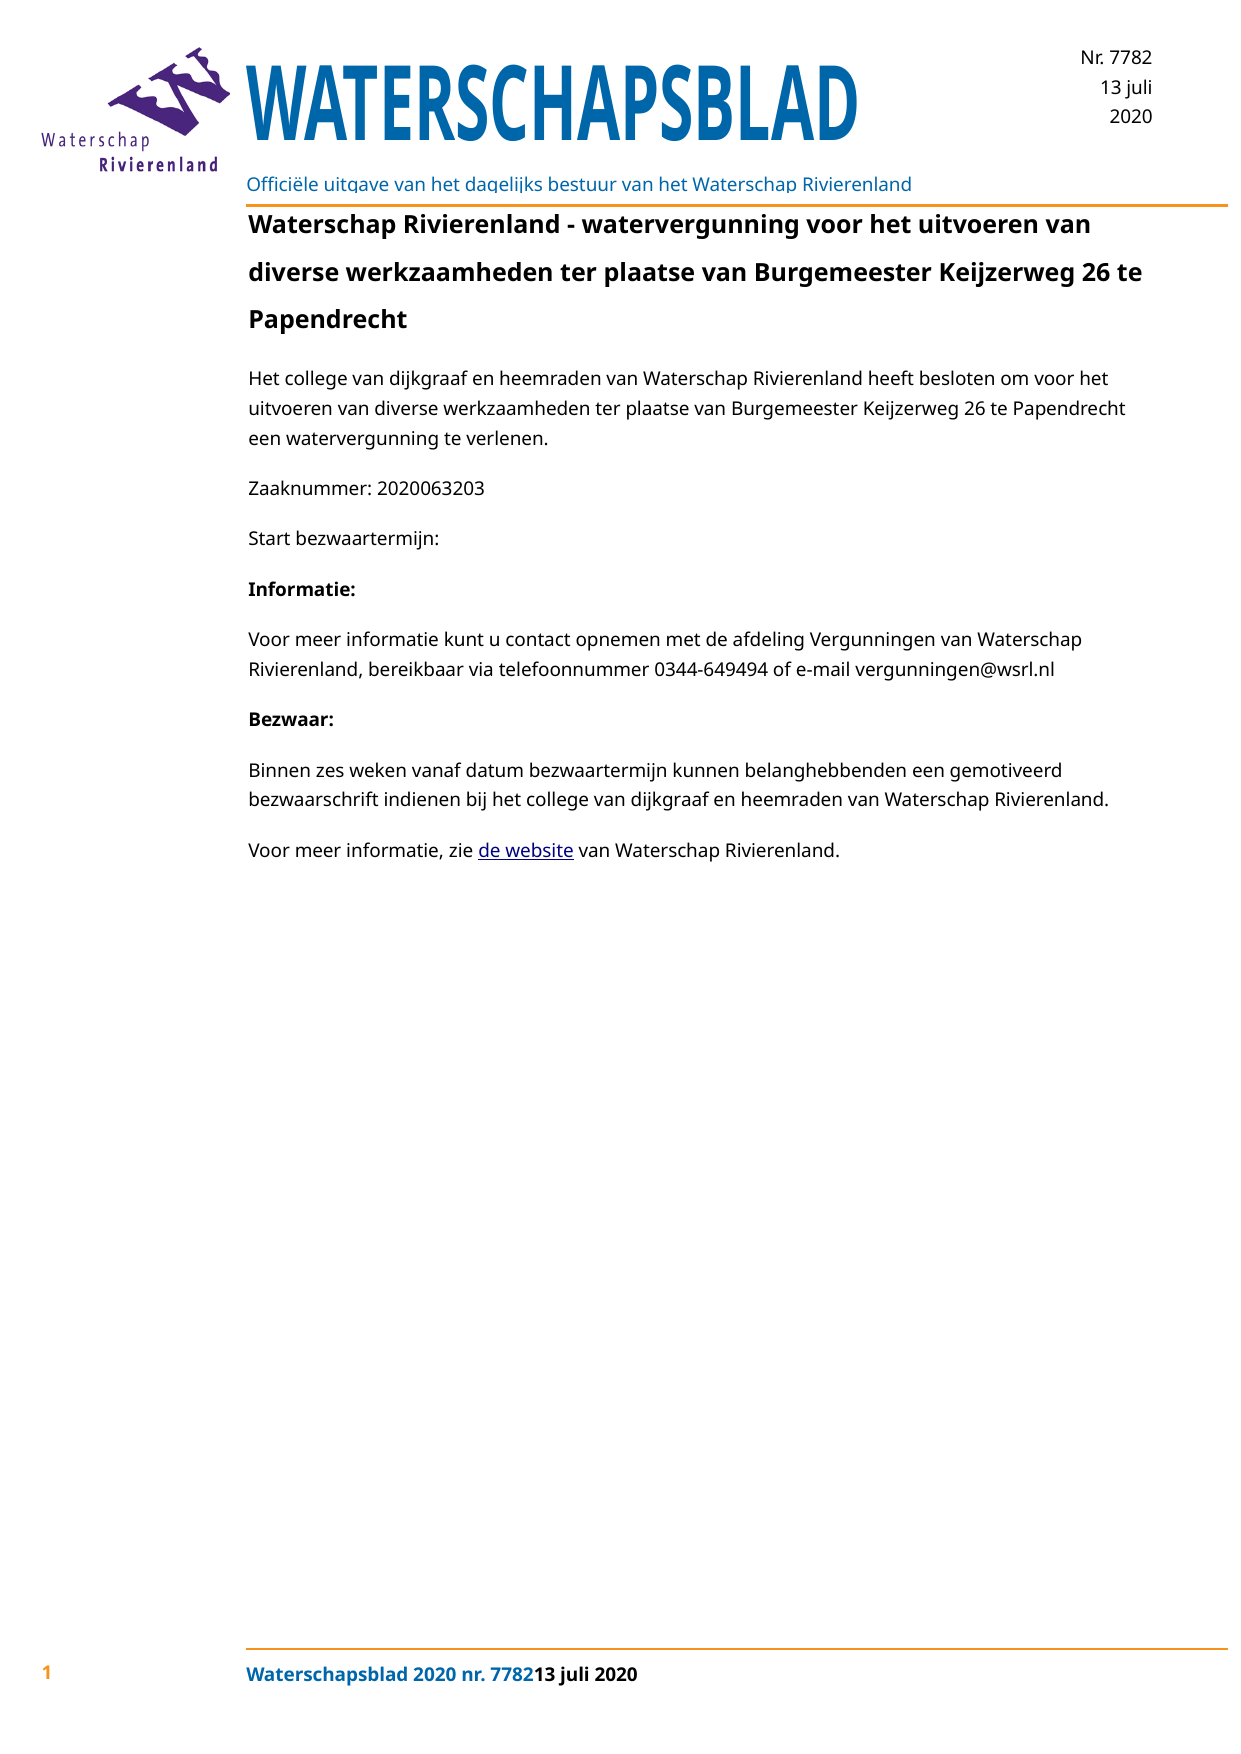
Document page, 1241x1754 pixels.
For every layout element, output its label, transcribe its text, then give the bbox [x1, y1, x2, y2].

text Voor meer informatie, zie de website van Waterschap Rivierenland. [248, 837, 1152, 862]
text Het college van dijkgraaf en heemraden van Waterschap Rivierenland heeft besloten om voor het uitvoeren van diverse werkzaamheden ter plaatse van Burgemeester Keijzerweg 26 te Papendrecht een watervergunning te verlenen. [248, 366, 1152, 450]
text Informatie: [248, 576, 1152, 602]
text Binnen zes weken vanaf datum bezwaartermijn kunnen belanghebbenden een gemotiveerd bezwaarschrift indienen bij het college van dijkgraaf en heemraden van Waterschap Rivierenland. [248, 757, 1152, 812]
text Bezwaar: [248, 706, 1152, 732]
text Waterschap Rivierenland - watervergunning voor het uitvoeren van diverse werkzaamheden ter plaatse van Burgemeester Keijzerweg 26 te Papendrecht [248, 207, 1152, 336]
text Voor meer informatie kunt u contact opnemen met de afdeling Vergunningen van Waterschap Rivierenland, bereikbaar via telefoonnummer 0344-649494 of e-mail vergunningen@wsrl.nl [248, 626, 1152, 682]
text Start bezwaartermijn: [248, 526, 1152, 551]
text Zaaknummer: 2020063203 [248, 475, 1152, 501]
picture [41, 47, 231, 172]
